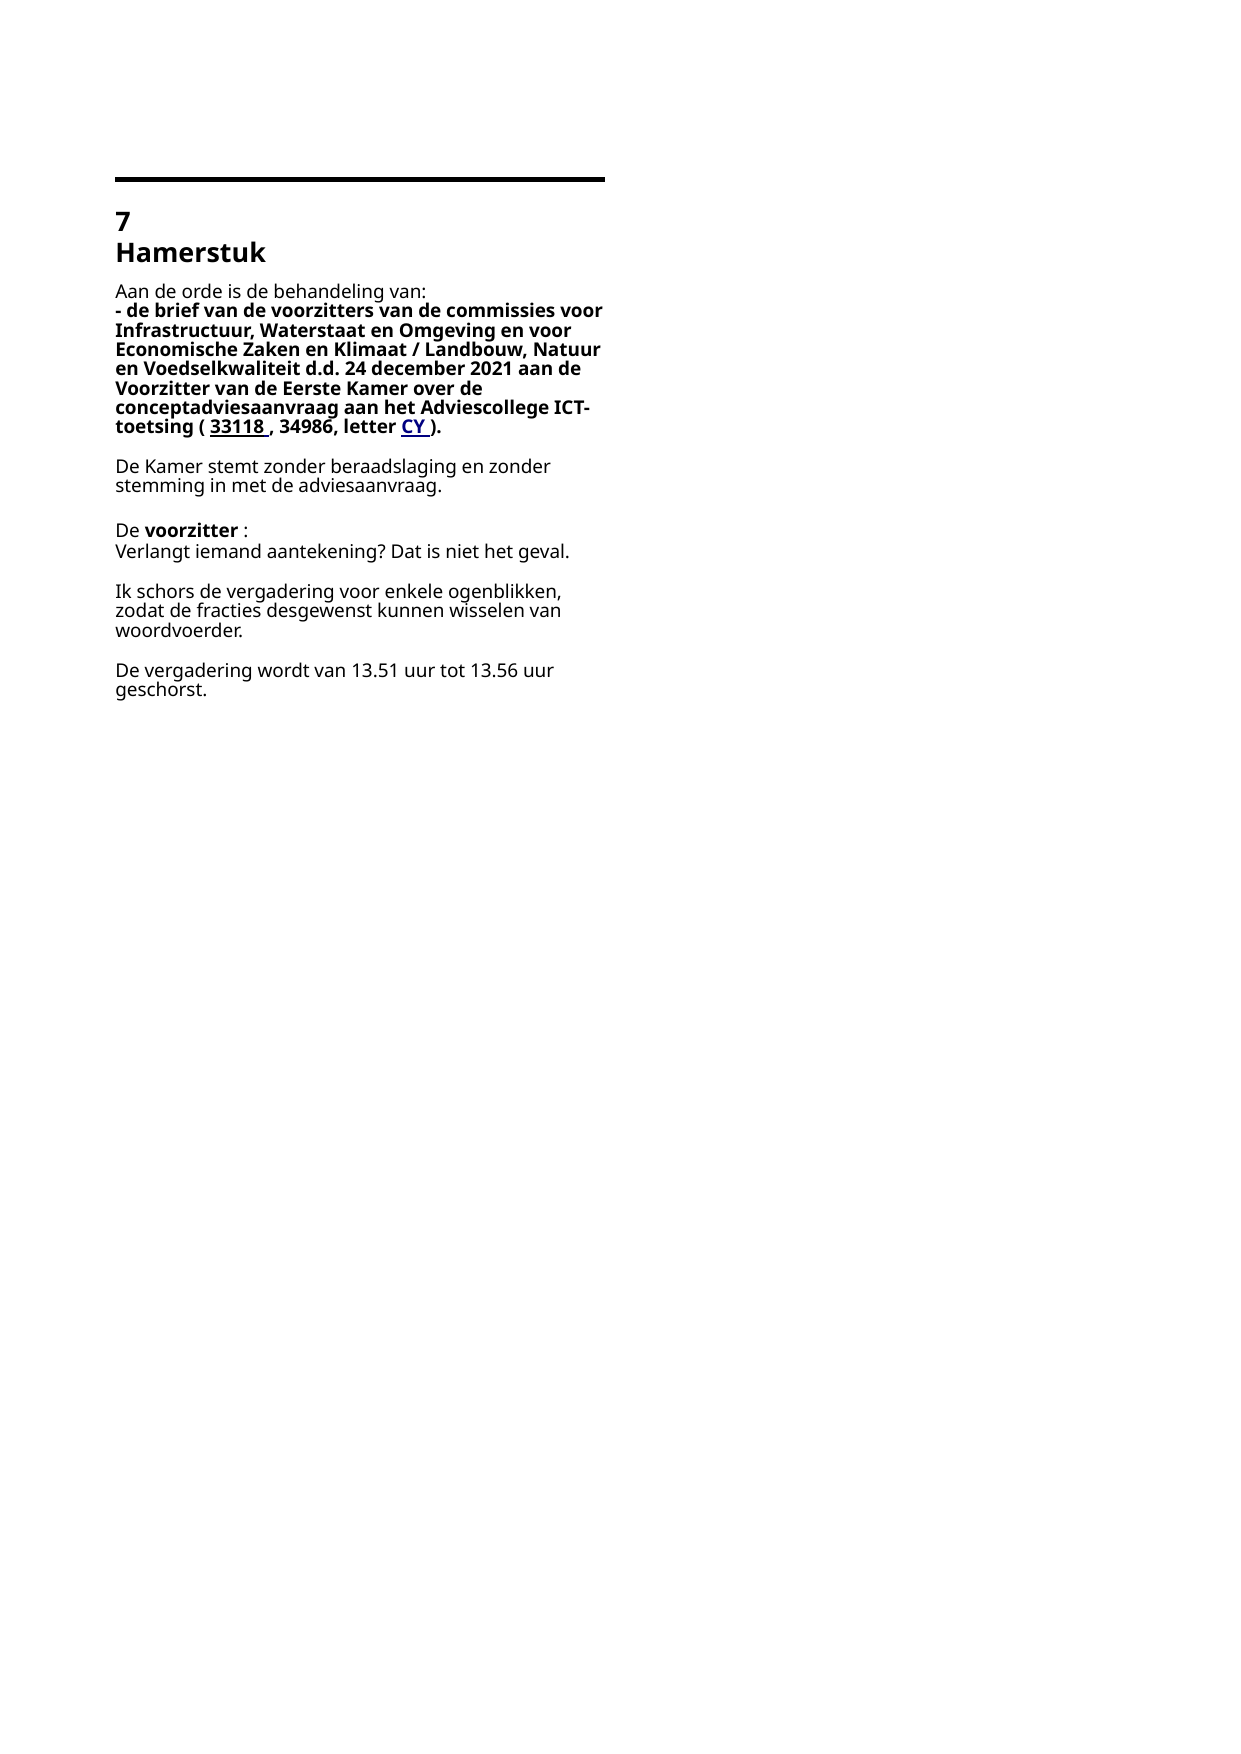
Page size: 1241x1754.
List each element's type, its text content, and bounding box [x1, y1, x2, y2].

text 7 [115, 203, 605, 239]
text Aan de orde is de behandeling van: [115, 283, 605, 302]
text Hamerstuk [115, 239, 605, 283]
text Ik schors de vergadering voor enkele ogenblikken, zodat de fracties desgewenst kunnen wisselen van woordvoerder. [115, 583, 605, 641]
text Verlangt iemand aantekening? Dat is niet het geval. [115, 543, 605, 562]
text De Kamer stemt zonder beraadslaging en zonder stemming in met de adviesaanvraag. [115, 458, 605, 497]
text De voorzitter : [115, 517, 605, 543]
text De vergadering wordt van 13.51 uur tot 13.56 uur geschorst. [115, 662, 605, 700]
text - de brief van de voorzitters van de commissies voor Infrastructuur, Waterstaat en Omgeving en voor Economische Zaken en Klimaat / Landbouw, Natuur en Voedselkwaliteit d.d. 24 december 2021 aan de Voorzitter van de Eerste Kamer over de conceptadviesaanvraag aan het Adviescollege ICT-toetsing ( 33118 , 34986, letter CY ). [115, 302, 605, 437]
